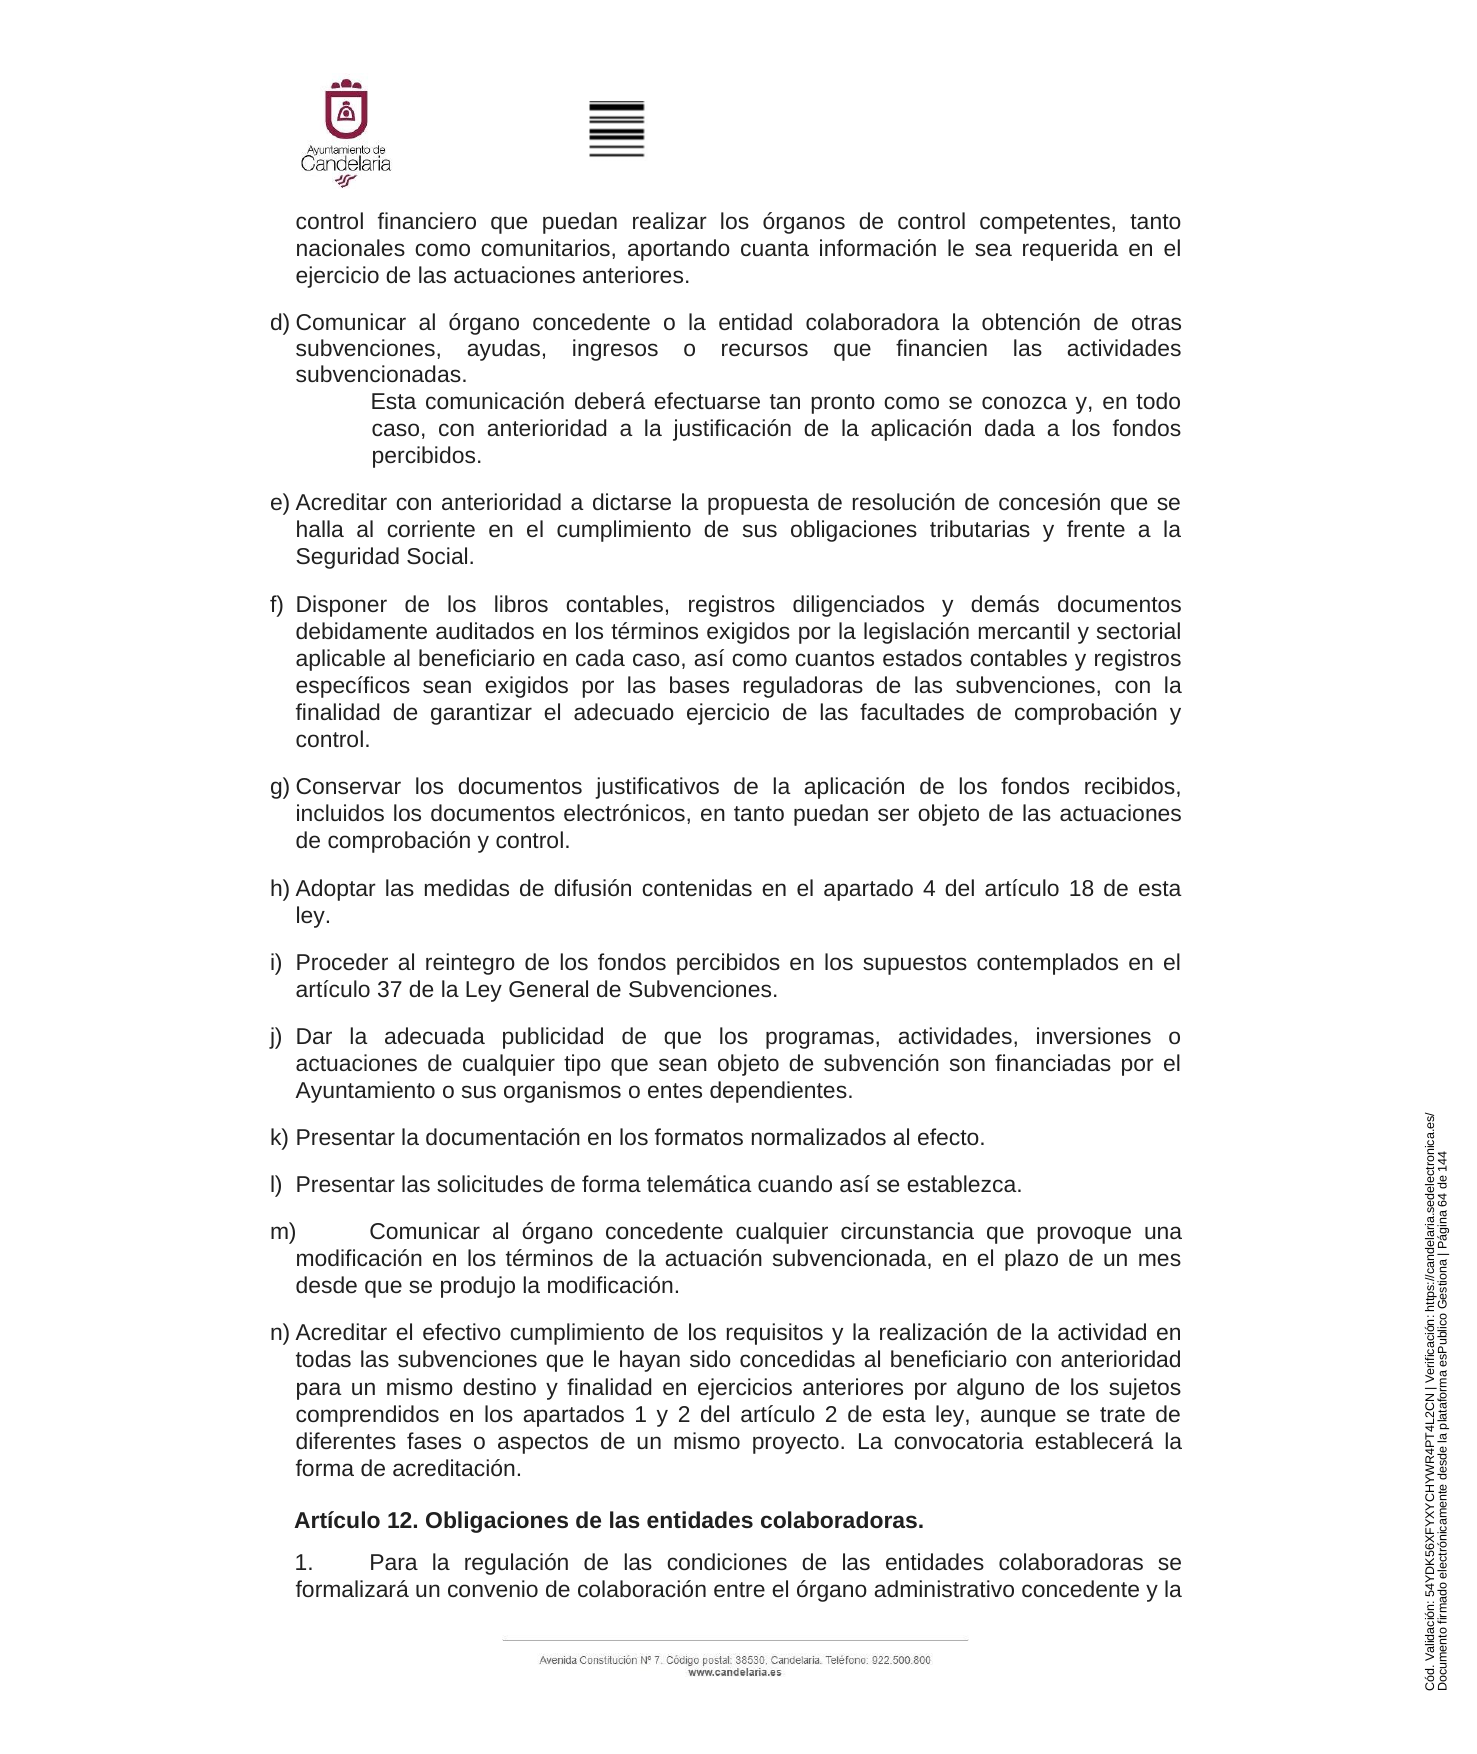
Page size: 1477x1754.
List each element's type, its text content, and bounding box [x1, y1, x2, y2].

list Comunicar al órgano concedente cualquier circunstancia que provoque una modificación en los términos de la actuación subvencionada, en el plazo de un mes desde que se produjo la modificación. [270, 1218, 1182, 1298]
text Artículo 12. Obligaciones de las entidades colaboradoras. [294, 1507, 1183, 1533]
list Presentar la documentación en los formatos normalizados al efecto. [270, 1124, 1182, 1150]
list Proceder al reintegro de los fondos percibidos en los supuestos contemplados en el artículo 37 de la Ley General de Subvenciones. [270, 949, 1182, 1002]
list Conservar los documentos justificativos de la aplicación de los fondos recibidos, incluidos los documentos electrónicos, en tanto puedan ser objeto de las actuaciones de comprobación y control. [270, 773, 1182, 854]
list Para la regulación de las condiciones de las entidades colaboradoras se formalizará un convenio de colaboración entre el órgano administrativo concedente y la [294, 1549, 1182, 1602]
list Acreditar el efectivo cumplimiento de los requisitos y la realización de la actividad en todas las subvenciones que le hayan sido concedidas al beneficiario con anterioridad para un mismo destino y finalidad en ejercicios anteriores por alguno de los sujetos comprendidos en los apartados 1 y 2 del artículo 2 de esta ley, aunque se trate de diferentes fases o aspectos de un mismo proyecto. La convocatoria establecerá la forma de acreditación. [270, 1319, 1182, 1481]
list Presentar las solicitudes de forma telemática cuando así se establezca. [270, 1171, 1182, 1197]
list Disponer de los libros contables, registros diligenciados y demás documentos debidamente auditados en los términos exigidos por la legislación mercantil y sectorial aplicable al beneficiario en cada caso, así como cuantos estados contables y registros específicos sean exigidos por las bases reguladoras de las subvenciones, con la finalidad de garantizar el adecuado ejercicio de las facultades de comprobación y control. [270, 591, 1182, 752]
list Comunicar al órgano concedente o la entidad colaboradora la obtención de otras subvenciones, ayudas, ingresos o recursos que financien las actividades subvencionadas. [270, 309, 1182, 388]
list control financiero que puedan realizar los órganos de control competentes, tanto nacionales como comunitarios, aportando cuanta información le sea requerida en el ejercicio de las actuaciones anteriores. [270, 208, 1182, 288]
text Esta comunicación deberá efectuarse tan pronto como se conozca y, en todo caso, con anterioridad a la justificación de la aplicación dada a los fondos percibidos. [370, 388, 1182, 468]
list Acreditar con anterioridad a dictarse la propuesta de resolución de concesión que se halla al corriente en el cumplimiento de sus obligaciones tributarias y frente a la Seguridad Social. [270, 489, 1182, 570]
list Adoptar las medidas de difusión contenidas en el apartado 4 del artículo 18 de esta ley. [270, 874, 1182, 928]
list Dar la adecuada publicidad de que los programas, actividades, inversiones o actuaciones de cualquier tipo que sean objeto de subvención son financiadas por el Ayuntamiento o sus organismos o entes dependientes. [270, 1023, 1182, 1103]
